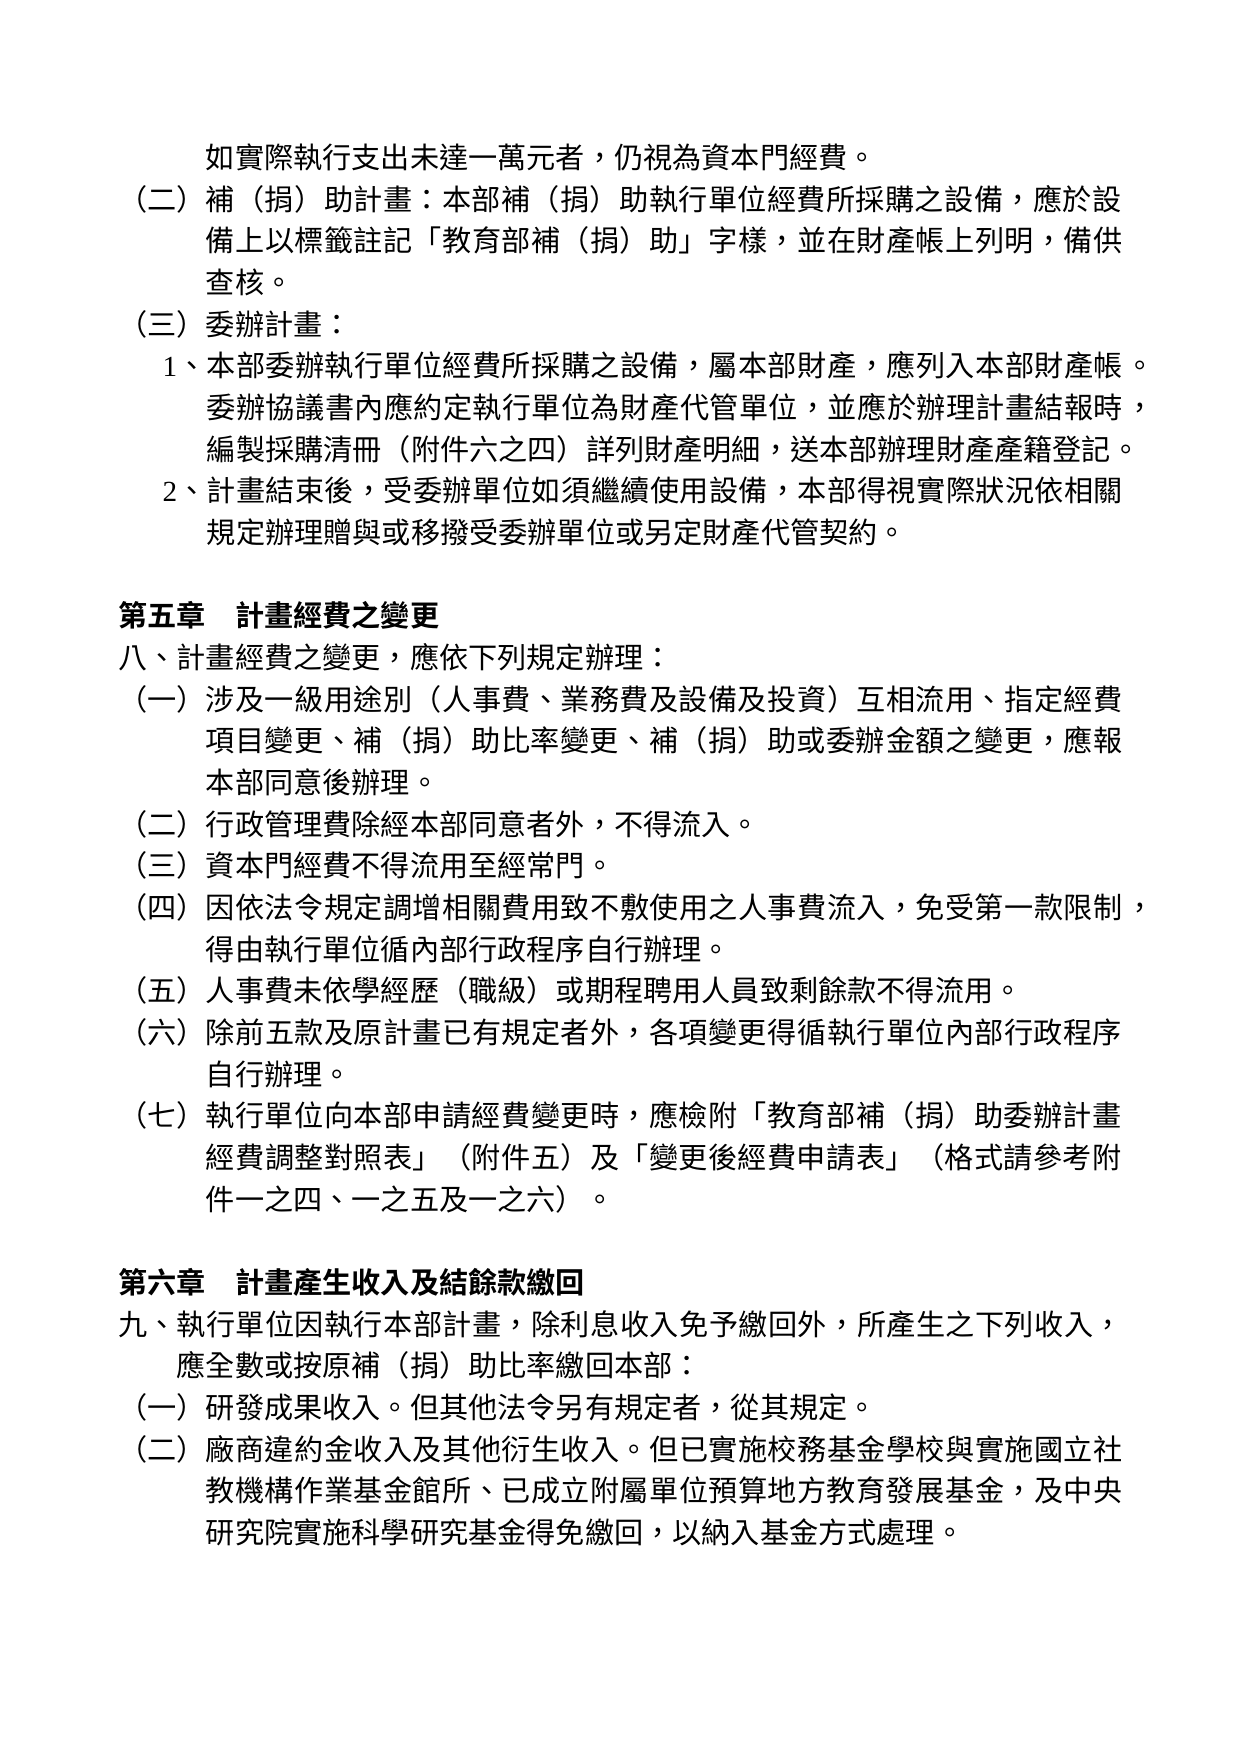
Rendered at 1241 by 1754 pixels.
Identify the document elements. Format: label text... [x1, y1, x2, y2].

list 本部委辦執行單位經費所採購之設備，屬本部財產，應列入本部財產帳。委辦協議書內應約定執行單位為財產代管單位，並應於辦理計畫結報時，編製採購清冊（附件六之四）詳列財產明細，送本部辦理財產產籍登記。 [162, 343, 1125, 468]
list 因依法令規定調增相關費用致不敷使用之人事費流入，免受第一款限制，得由執行單位循內部行政程序自行辦理。 [118, 885, 1125, 968]
list 執行單位向本部申請經費變更時，應檢附「教育部補（捐）助委辦計畫經費調整對照表」（附件五）及「變更後經費申請表」（格式請參考附件一之四、一之五及一之六）。 [118, 1093, 1125, 1218]
list 行政管理費除經本部同意者外，不得流入。 [118, 802, 1125, 843]
list 研發成果收入。但其他法令另有規定者，從其規定。 [118, 1385, 1125, 1427]
list 計畫結束後，受委辦單位如須繼續使用設備，本部得視實際狀況依相關規定辦理贈與或移撥受委辦單位或另定財產代管契約。 [162, 468, 1125, 552]
list 執行單位因執行本部計畫，除利息收入免予繳回外，所產生之下列收入，應全數或按原補（捐）助比率繳回本部： [118, 1302, 1125, 1385]
list 資本門經費不得流用至經常門。 [118, 843, 1125, 885]
text 第五章 計畫經費之變更 [118, 593, 1125, 635]
list 涉及一級用途別（人事費、業務費及設備及投資）互相流用、指定經費項目變更、補（捐）助比率變更、補（捐）助或委辦金額之變更，應報本部同意後辦理。 [118, 677, 1125, 802]
list 計畫經費之變更，應依下列規定辦理： [118, 635, 1125, 677]
list 人事費未依學經歷（職級）或期程聘用人員致剩餘款不得流用。 [118, 968, 1125, 1010]
list 補（捐）助計畫：本部補（捐）助執行單位經費所採購之設備，應於設備上以標籤註記「教育部補（捐）助」字樣，並在財產帳上列明，備供查核。 [118, 177, 1125, 302]
list 廠商違約金收入及其他衍生收入。但已實施校務基金學校與實施國立社教機構作業基金館所、已成立附屬單位預算地方教育發展基金，及中央研究院實施科學研究基金得免繳回，以納入基金方式處理。 [118, 1427, 1125, 1552]
list 除前五款及原計畫已有規定者外，各項變更得循執行單位內部行政程序自行辦理。 [118, 1010, 1125, 1093]
text 第六章 計畫產生收入及結餘款繳回 [118, 1260, 1125, 1302]
list 如實際執行支出未達一萬元者，仍視為資本門經費。 [118, 135, 1125, 177]
list 委辦計畫： [118, 302, 1125, 343]
